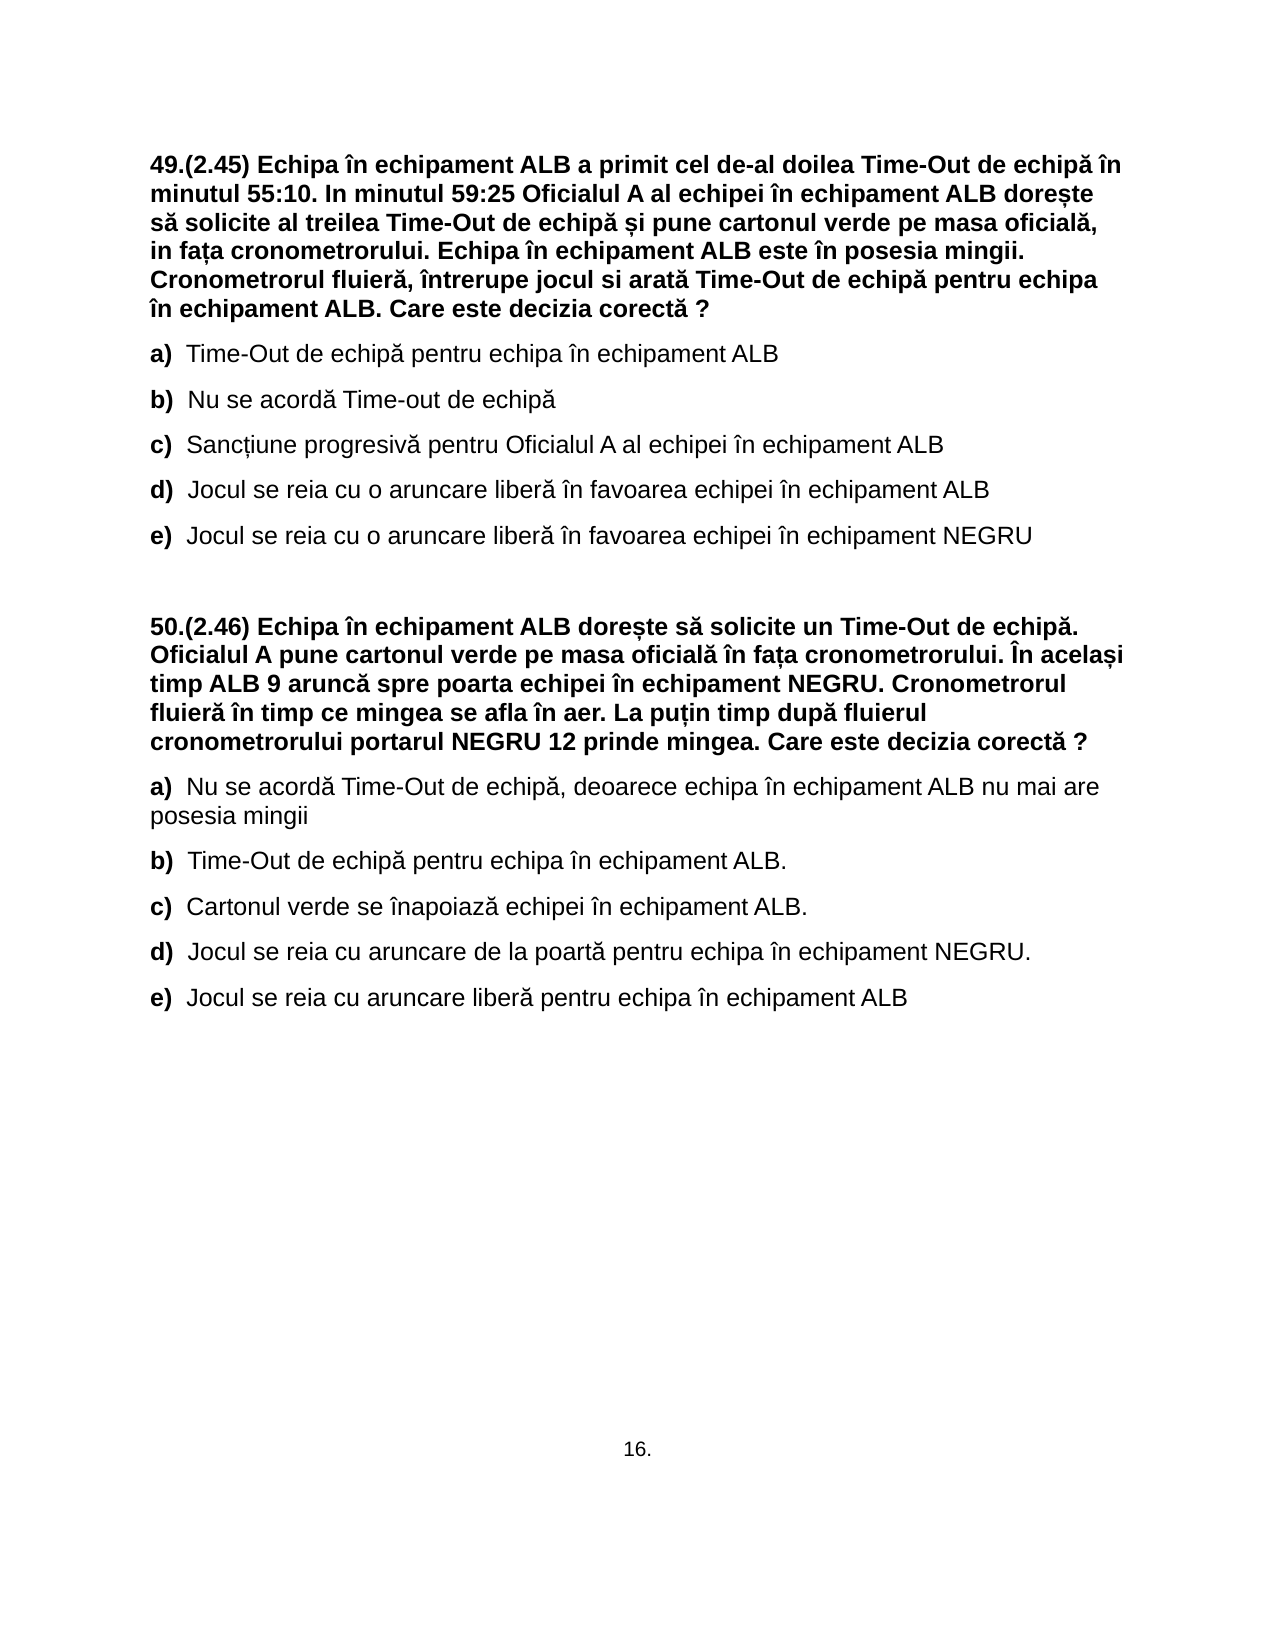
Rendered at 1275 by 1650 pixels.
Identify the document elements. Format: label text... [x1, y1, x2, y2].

text d) Jocul se reia cu o aruncare liberă în favoarea echipei în echipament ALB [150, 475, 1125, 504]
text e) Jocul se reia cu aruncare liberă pentru echipa în echipament ALB [150, 982, 1125, 1011]
text e) Jocul se reia cu o aruncare liberă în favoarea echipei în echipament NEGRU [150, 521, 1125, 549]
text 49.(2.45) Echipa în echipament ALB a primit cel de-al doilea Time-Out de echipă în minutul 55:10. In minutul 59:25 Oficialul A al echipei în echipament ALB dorește să solicite al treilea Time-Out de echipă și pune cartonul verde pe masa oficială, in fața cronometrorului. Echipa în echipament ALB este în posesia mingii. Cronometrorul fluieră, întrerupe jocul si arată Time-Out de echipă pentru echipa în echipament ALB. Care este decizia corectă ? [150, 150, 1125, 322]
text d) Jocul se reia cu aruncare de la poartă pentru echipa în echipament NEGRU. [150, 937, 1125, 966]
text c) Cartonul verde se înapoiază echipei în echipament ALB. [150, 892, 1125, 920]
text 16. [150, 1437, 1125, 1461]
text 50.(2.46) Echipa în echipament ALB dorește să solicite un Time-Out de echipă. Oficialul A pune cartonul verde pe masa oficială în fața cronometrorului. În același timp ALB 9 aruncă spre poarta echipei în echipament NEGRU. Cronometrorul fluieră în timp ce mingea se afla în aer. La puțin timp după fluierul cronometrorului portarul NEGRU 12 prinde mingea. Care este decizia corectă ? [150, 612, 1125, 755]
text b) Time-Out de echipă pentru echipa în echipament ALB. [150, 846, 1125, 875]
text a) Nu se acordă Time-Out de echipă, deoarece echipa în echipament ALB nu mai are posesia mingii [150, 772, 1125, 829]
text c) Sancțiune progresivă pentru Oficialul A al echipei în echipament ALB [150, 430, 1125, 459]
text a) Time-Out de echipă pentru echipa în echipament ALB [150, 339, 1125, 368]
text b) Nu se acordă Time-out de echipă [150, 384, 1125, 413]
